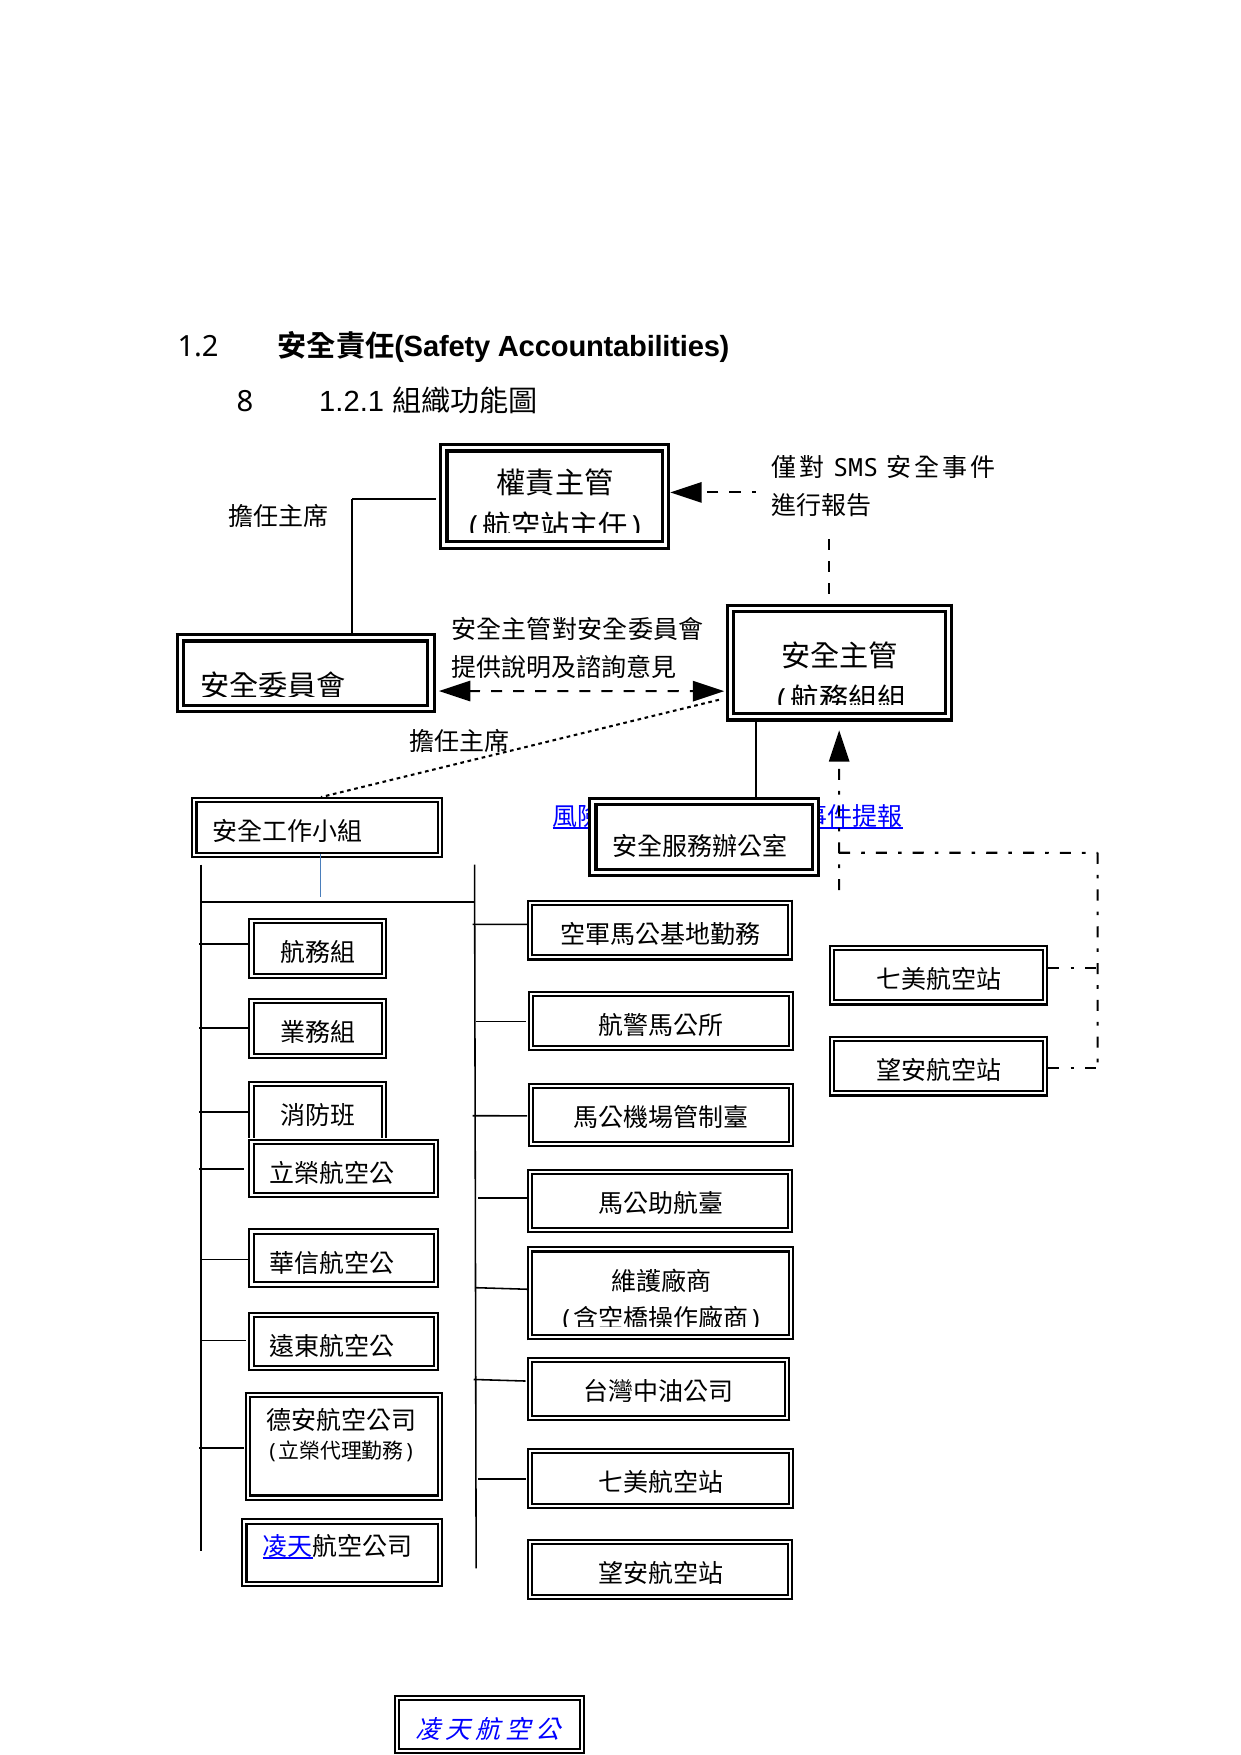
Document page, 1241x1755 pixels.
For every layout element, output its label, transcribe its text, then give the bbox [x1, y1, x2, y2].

text 望安航空站 [850, 1049, 1027, 1083]
text 七美航空站 [850, 958, 1027, 992]
text 七美航空站 [548, 1462, 773, 1495]
text 安全委員會(SRC) [200, 662, 411, 697]
text (立榮代理勤務) [266, 1435, 422, 1464]
list 安全責任(Safety Accountabilities) [177, 323, 1063, 365]
text 航務組 [269, 932, 366, 965]
subtitle 1.2.1 組織功能圖 [236, 378, 1063, 420]
text 台灣中油公司 [548, 1371, 769, 1407]
text 風險評估案及空側安全事件提報 [198, 803, 437, 852]
text 望安航空站 [548, 1553, 772, 1586]
text 安全主管對安全委員會提供說明及諮詢意見 [451, 608, 704, 683]
text 風險評估案及空側安全事件提報 [255, 1087, 381, 1138]
text (航空站主任) [463, 502, 646, 533]
text 維護廠商 [548, 1260, 773, 1297]
text 僅對SMS安全事件 進行報告 [771, 447, 996, 522]
text 風險評估案及空側安全事件提報 [555, 807, 573, 827]
text 消防班 [269, 1095, 366, 1131]
text 航警馬公所 [549, 1004, 773, 1038]
text [757, 720, 1063, 757]
text 凌天航空公司 [262, 1532, 422, 1561]
text 風險評估案及空側安全事件提報 [250, 1000, 385, 1057]
text 馬公助航臺 [548, 1183, 772, 1219]
text 擔任主席 [670, 495, 1063, 532]
text 風險評估案及空側安全事件提報 [330, 795, 755, 832]
text 風險評估案及空側安全事件提報 [757, 795, 1063, 832]
text 風險評估案及空側安全事件提報 [250, 1083, 385, 1138]
text 馬公機場管制臺 [549, 1097, 773, 1133]
text 安全工作小組(SAG) [212, 811, 422, 844]
text 立榮航空公司 [269, 1152, 418, 1184]
text 權責主管 [463, 460, 646, 502]
text 風險評估案及空側安全事件提報 [250, 920, 385, 977]
text 空軍馬公基地勤務隊 [548, 913, 772, 947]
text 凌天航空公司 [415, 1708, 564, 1740]
text 業務組 [269, 1012, 366, 1045]
text 凌天航空公司 [487, 1727, 497, 1740]
text 擔任主席 [221, 720, 755, 757]
text 風險評估案及空側安全事件提報 [591, 800, 817, 874]
text 風險評估案及空側安全事件提報 [177, 795, 321, 832]
text 華信航空公司 [269, 1242, 418, 1274]
text 風險評估案及空側安全事件提報 [244, 1165, 436, 1224]
text 德安航空公司 [266, 1406, 422, 1435]
text 擔任主席 [221, 495, 439, 532]
text 凌天航空公司 [448, 1730, 466, 1740]
text 遠東航空公司 [269, 1326, 418, 1358]
text 安全服務辦公室 [612, 826, 796, 861]
text 安全主管 (航務組組長) [750, 633, 929, 705]
text (含空橋操作廠商) [548, 1297, 773, 1327]
